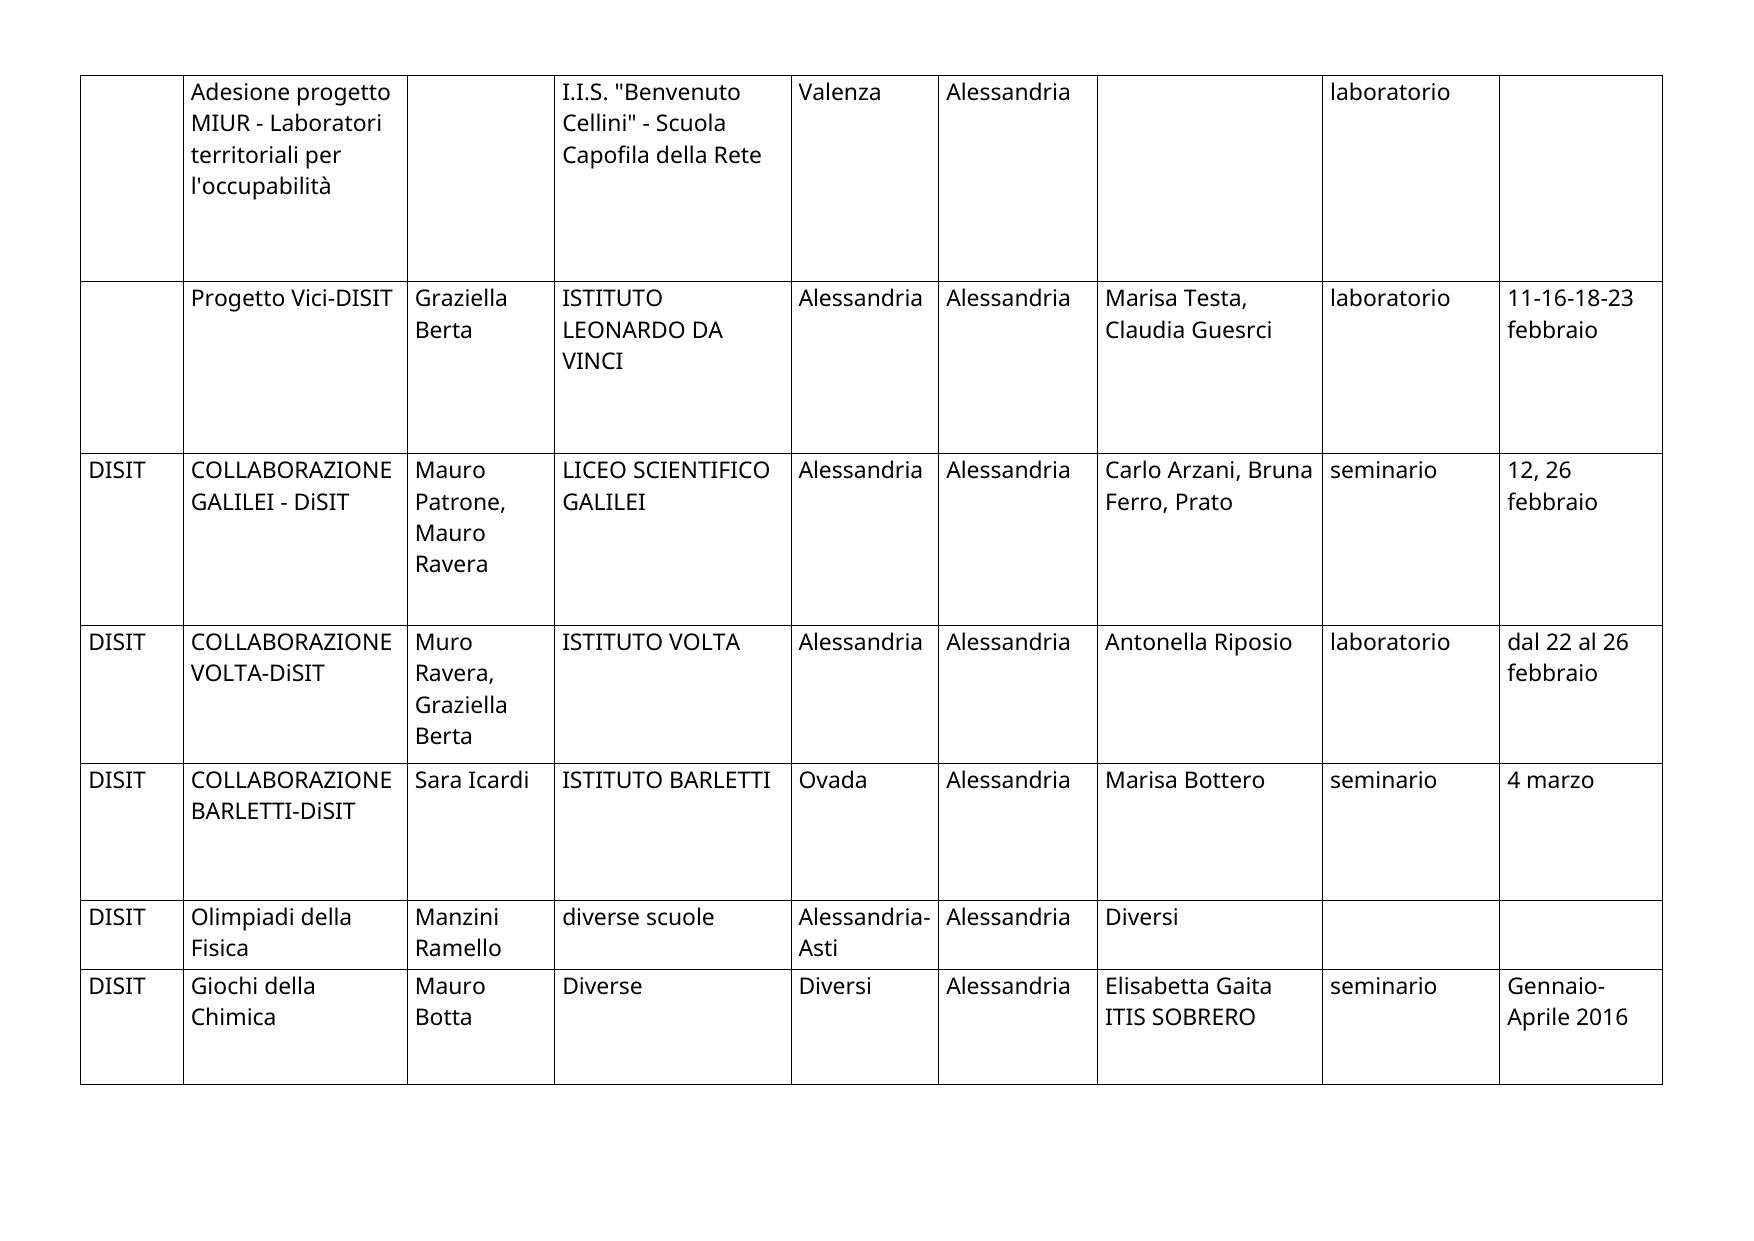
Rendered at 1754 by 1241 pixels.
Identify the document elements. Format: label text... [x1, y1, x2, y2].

table_cell Elisabetta Gaita ITIS SOBRERO [1098, 970, 1322, 1084]
table_cell Alessandria [939, 76, 1097, 281]
table_cell Giochi della Chimica [184, 970, 407, 1084]
table_cell Alessandria [939, 901, 1097, 969]
table_cell [81, 282, 183, 453]
table_cell 12, 26 febbraio [1500, 454, 1662, 625]
table_cell Antonella Riposio [1098, 626, 1322, 762]
table_cell DISIT [81, 764, 183, 900]
table_cell COLLABORAZIONE BARLETTI-DiSIT [184, 764, 407, 900]
table_cell Progetto Vici-DISIT [184, 282, 407, 453]
table_cell [1500, 901, 1662, 969]
table_cell Muro Ravera, Graziella Berta [408, 626, 554, 762]
table_cell laboratorio [1323, 76, 1499, 281]
table_cell 11-16-18-23 febbraio [1500, 282, 1662, 453]
table_cell Adesione progetto MIUR - Laboratori territoriali per l'occupabilità [184, 76, 407, 281]
table_cell Alessandria [939, 454, 1097, 625]
table_cell Ovada [792, 764, 938, 900]
table_cell ISTITUTO LEONARDO DA VINCI [555, 282, 791, 453]
table_cell [408, 76, 554, 281]
table_cell Mauro Patrone, Mauro Ravera [408, 454, 554, 625]
table_cell Marisa Testa, Claudia Guesrci [1098, 282, 1322, 453]
table_cell dal 22 al 26 febbraio [1500, 626, 1662, 762]
table_cell Alessandria [792, 282, 938, 453]
table_cell [81, 76, 183, 281]
table_cell LICEO SCIENTIFICO GALILEI [555, 454, 791, 625]
table_cell Olimpiadi della Fisica [184, 901, 407, 969]
table_cell laboratorio [1323, 282, 1499, 453]
table_cell Carlo Arzani, Bruna Ferro, Prato [1098, 454, 1322, 625]
table_cell Alessandria [939, 626, 1097, 762]
table_cell Alessandria [939, 282, 1097, 453]
table_cell Alessandria [792, 454, 938, 625]
table_cell Alessandria- Asti [792, 901, 938, 969]
table_cell ISTITUTO BARLETTI [555, 764, 791, 900]
table_cell laboratorio [1323, 626, 1499, 762]
table_cell Marisa Bottero [1098, 764, 1322, 900]
table_cell COLLABORAZIONE GALILEI - DiSIT [184, 454, 407, 625]
table_cell DISIT [81, 626, 183, 762]
table_cell Graziella Berta [408, 282, 554, 453]
table_cell Alessandria [792, 626, 938, 762]
table_cell [1500, 76, 1662, 281]
table_cell Mauro Botta [408, 970, 554, 1084]
table_cell seminario [1323, 764, 1499, 900]
table_cell Sara Icardi [408, 764, 554, 900]
table_cell seminario [1323, 970, 1499, 1084]
table_cell diverse scuole [555, 901, 791, 969]
table_cell DISIT [81, 970, 183, 1084]
table_cell Diversi [792, 970, 938, 1084]
table_cell I.I.S. "Benvenuto Cellini" - Scuola Capofila della Rete [555, 76, 791, 281]
table_cell Diversi [1098, 901, 1322, 969]
table_cell [1098, 76, 1322, 281]
table_cell ISTITUTO VOLTA [555, 626, 791, 762]
table_cell DISIT [81, 901, 183, 969]
table_cell Gennaio- Aprile 2016 [1500, 970, 1662, 1084]
table_cell 4 marzo [1500, 764, 1662, 900]
table_cell Diverse [555, 970, 791, 1084]
table_cell Alessandria [939, 764, 1097, 900]
table_cell COLLABORAZIONE VOLTA-DiSIT [184, 626, 407, 762]
table_cell Valenza [792, 76, 938, 281]
table_cell DISIT [81, 454, 183, 625]
table_cell Manzini Ramello [408, 901, 554, 969]
table_cell [1323, 901, 1499, 969]
table_cell Alessandria [939, 970, 1097, 1084]
table_cell seminario [1323, 454, 1499, 625]
